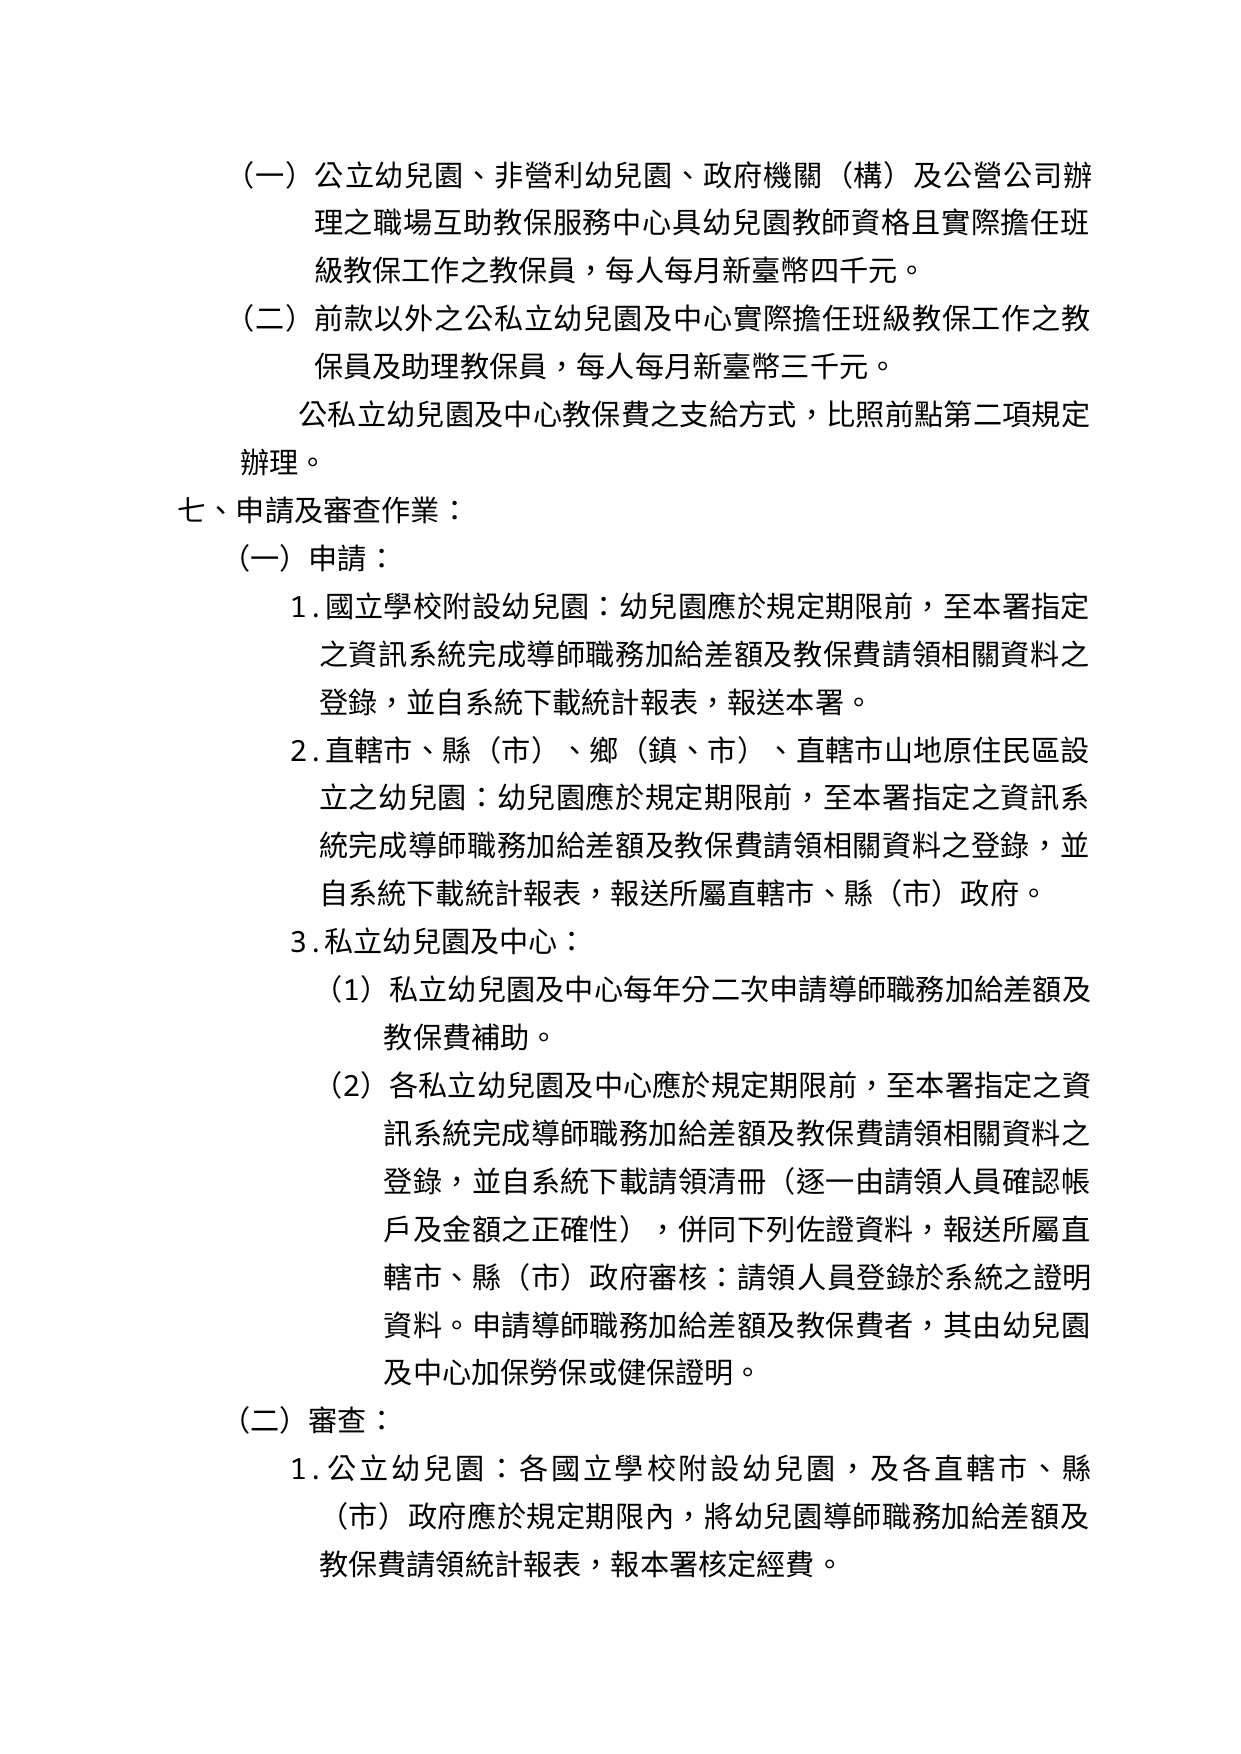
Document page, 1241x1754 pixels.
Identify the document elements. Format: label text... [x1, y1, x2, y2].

text 七、申請及審查作業： [177, 483, 1092, 531]
text （一）申請： [221, 531, 1092, 579]
text 3.私立幼兒園及中心： [289, 914, 1092, 962]
text （1）私立幼兒園及中心每年分二次申請導師職務加給差額及教保費補助。 [313, 962, 1092, 1058]
text （2）各私立幼兒園及中心應於規定期限前，至本署指定之資訊系統完成導師職務加給差額及教保費請領相關資料之登錄，並自系統下載請領清冊（逐一由請領人員確認帳戶及金額之正確性），併同下列佐證資料，報送所屬直轄市、縣（市）政府審核：請領人員登錄於系統之證明資料。申請導師職務加給差額及教保費者，其由幼兒園及中心加保勞保或健保證明。 [313, 1058, 1092, 1393]
text 1.國立學校附設幼兒園：幼兒園應於規定期限前，至本署指定之資訊系統完成導師職務加給差額及教保費請領相關資料之登錄，並自系統下載統計報表，報送本署。 [289, 579, 1092, 723]
text 1.公立幼兒園：各國立學校附設幼兒園，及各直轄市、縣（市）政府應於規定期限內，將幼兒園導師職務加給差額及教保費請領統計報表，報本署核定經費。 [289, 1441, 1092, 1585]
text （二）前款以外之公私立幼兒園及中心實際擔任班級教保工作之教保員及助理教保員，每人每月新臺幣三千元。 [225, 291, 1092, 387]
text （一）公立幼兒園、非營利幼兒園、政府機關（構）及公營公司辦理之職場互助教保服務中心具幼兒園教師資格且實際擔任班級教保工作之教保員，每人每月新臺幣四千元。 [225, 148, 1092, 291]
text （二）審查： [177, 1393, 1092, 1441]
text 2.直轄市、縣（市）、鄉（鎮、市）、直轄市山地原住民區設立之幼兒園：幼兒園應於規定期限前，至本署指定之資訊系統完成導師職務加給差額及教保費請領相關資料之登錄，並自系統下載統計報表，報送所屬直轄市、縣（市）政府。 [289, 723, 1092, 914]
text 公私立幼兒園及中心教保費之支給方式，比照前點第二項規定辦理。 [240, 387, 1092, 483]
